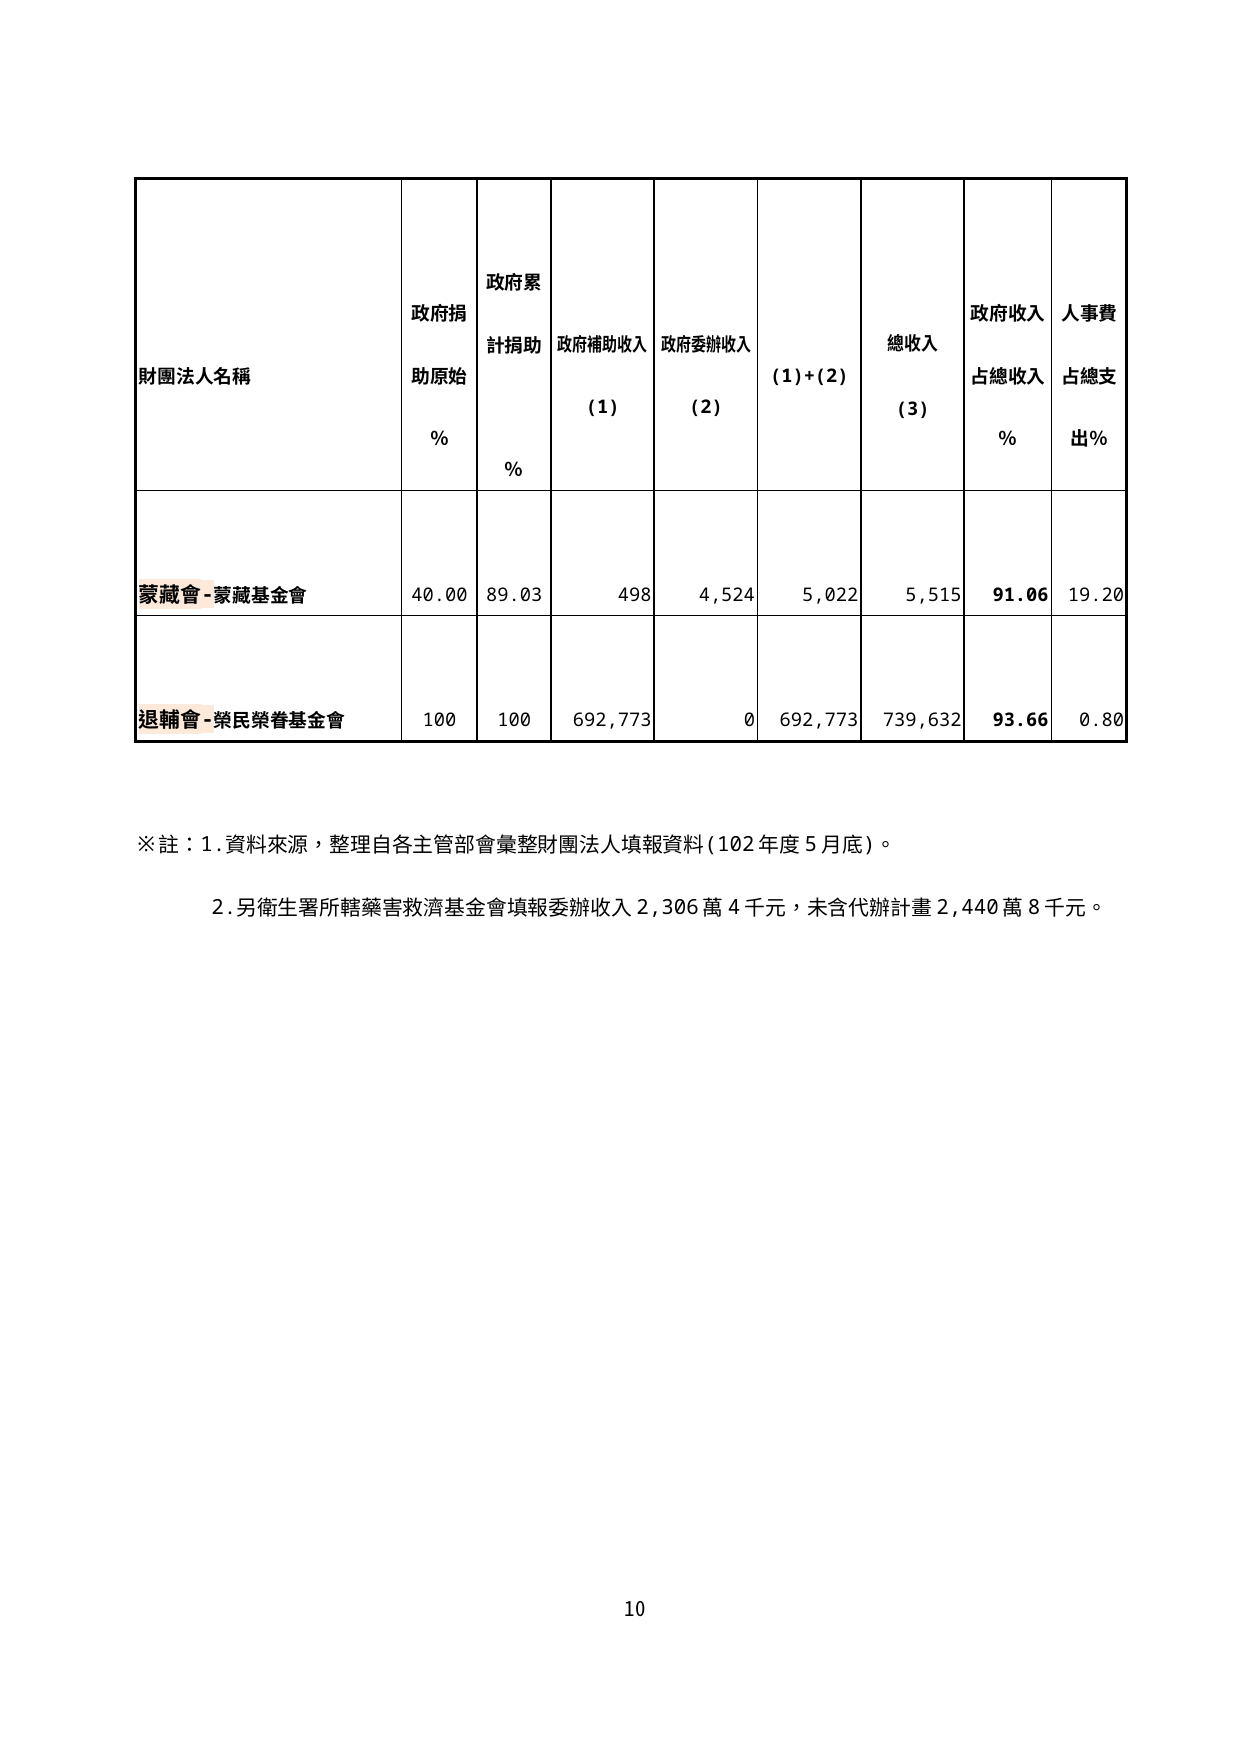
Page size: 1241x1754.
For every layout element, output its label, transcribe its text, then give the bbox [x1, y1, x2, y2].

text 2.另衛生署所轄藥害救濟基金會填報委辦收入2,306萬4千元，未含代辦計畫2,440萬8千元。 [133, 865, 1122, 927]
table_header 人事費占總支出％ [1052, 180, 1125, 489]
text ※註：1.資料來源，整理自各主管部會彙整財團法人填報資料(102年度5月底)。 [133, 802, 1093, 865]
table_cell 100 [478, 616, 550, 740]
table_header 政府累計捐助 ％ [478, 180, 550, 489]
table_header 政府捐助原始 ％ [402, 180, 476, 489]
table_header 政府委辦收入(2) [655, 180, 757, 489]
table_cell 692,773 [758, 616, 860, 740]
table_cell 0 [655, 616, 757, 740]
table_cell 5,515 [862, 491, 963, 615]
table_cell 89.03 [478, 491, 550, 615]
table_cell 100 [402, 616, 476, 740]
table_cell 0.80 [1052, 616, 1125, 740]
table_cell 692,773 [552, 616, 653, 740]
table_cell 19.20 [1052, 491, 1125, 615]
table_header 財團法人名稱 [137, 180, 401, 489]
table_cell 93.66 [965, 616, 1051, 740]
table_cell 4,524 [655, 491, 757, 615]
table_header (1)+(2) [758, 180, 860, 489]
table_header 政府收入占總收入％ [965, 180, 1051, 489]
table_cell 5,022 [758, 491, 860, 615]
table_cell 91.06 [965, 491, 1051, 615]
table_cell 蒙藏會-蒙藏基金會 [137, 491, 401, 615]
table_cell 退輔會-榮民榮眷基金會 [137, 616, 401, 740]
table_header 總收入 (3) [862, 180, 963, 489]
table_header 政府補助收入(1) [552, 180, 653, 489]
table_cell 40.00 [402, 491, 476, 615]
table_cell 739,632 [862, 616, 963, 740]
table_cell 498 [552, 491, 653, 615]
